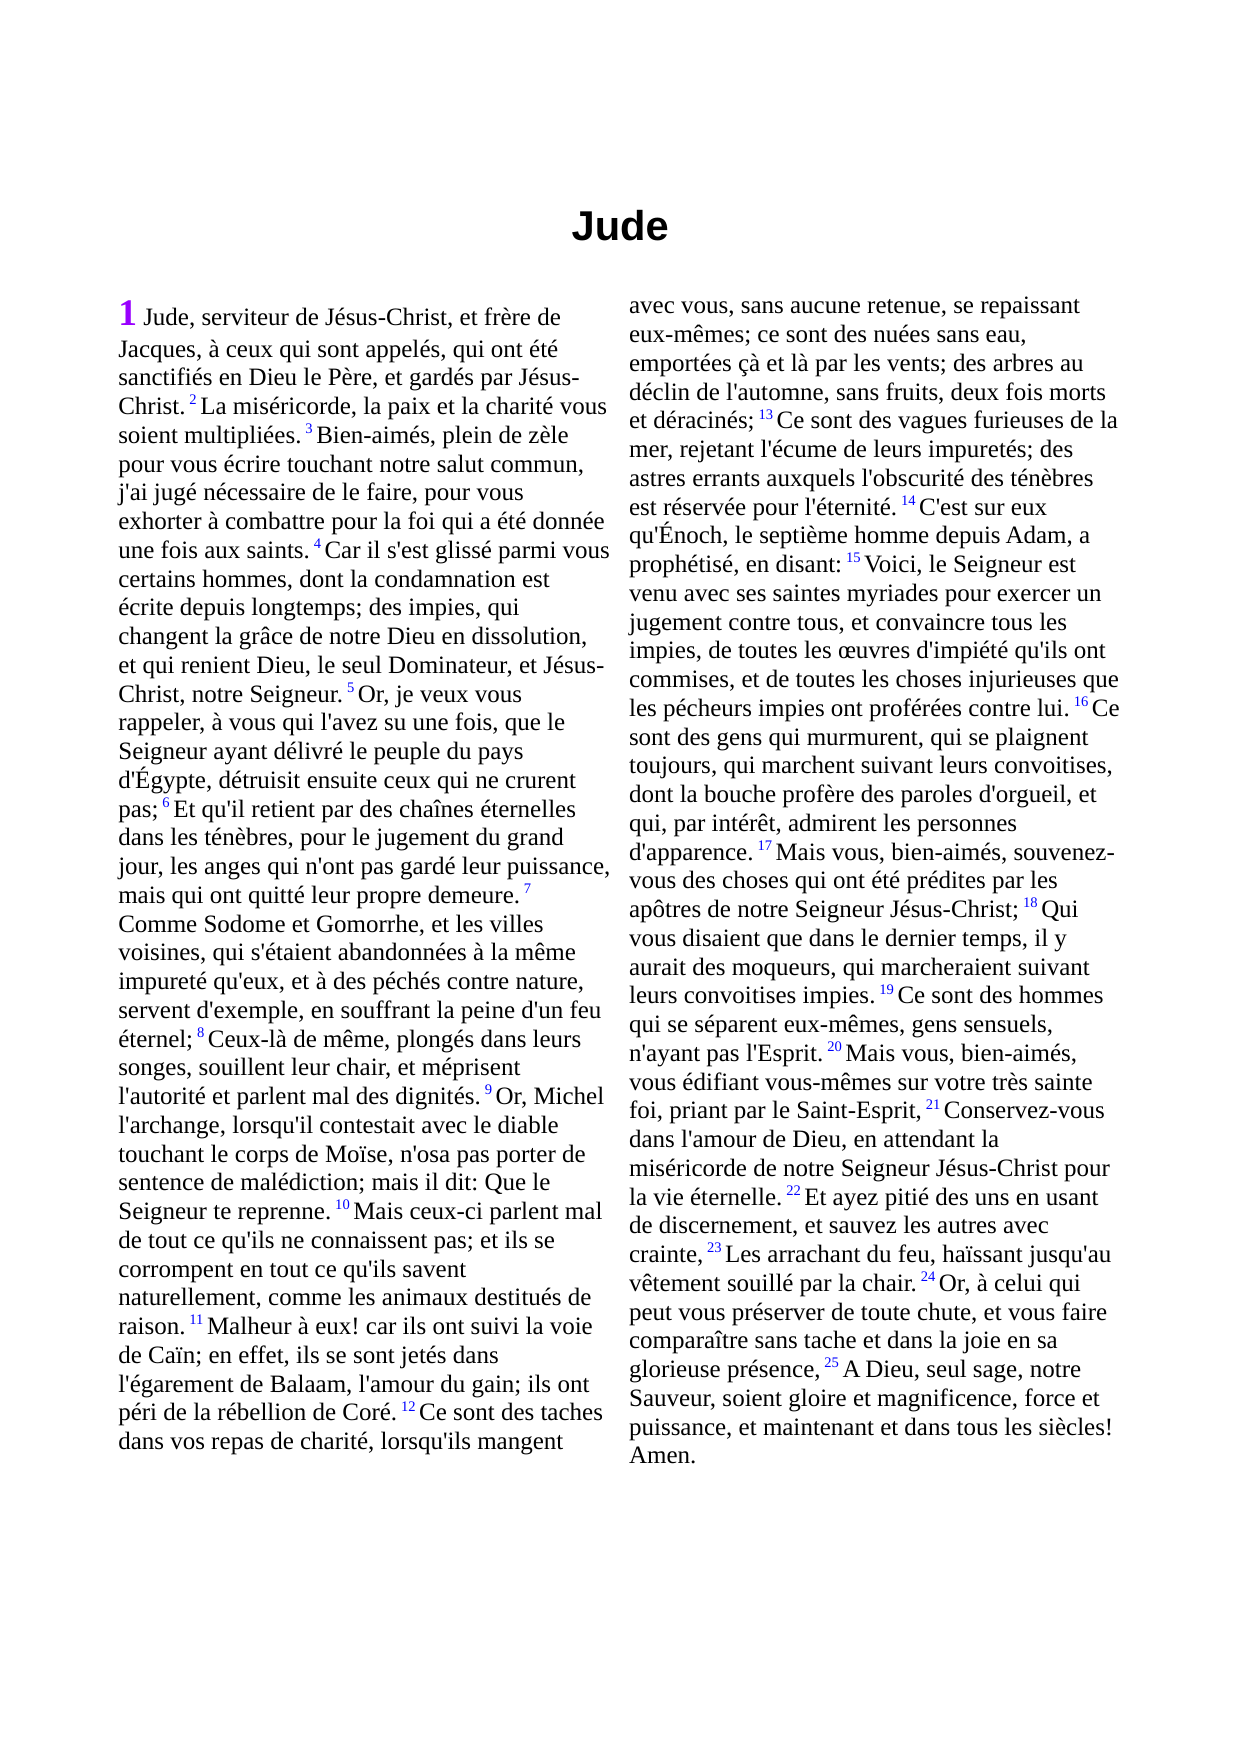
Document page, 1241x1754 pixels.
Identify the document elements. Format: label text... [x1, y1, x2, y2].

text 1 Jude, serviteur de Jésus-Christ, et frère de Jacques, à ceux qui sont appelés, qui ont été sanctifiés en Dieu le Père, et gardés par Jésus-Christ. 2 La miséricorde, la paix et la charité vous soient multipliées. 3 Bien-aimés, plein de zèle pour vous écrire touchant notre salut commun, j'ai jugé nécessaire de le faire, pour vous exhorter à combattre pour la foi qui a été donnée une fois aux saints. 4 Car il s'est glissé parmi vous certains hommes, dont la condamnation est écrite depuis longtemps; des impies, qui changent la grâce de notre Dieu en dissolution, et qui renient Dieu, le seul Dominateur, et Jésus-Christ, notre Seigneur. 5 Or, je veux vous rappeler, à vous qui l'avez su une fois, que le Seigneur ayant délivré le peuple du pays d'Égypte, détruisit ensuite ceux qui ne crurent pas; 6 Et qu'il retient par des chaînes éternelles dans les ténèbres, pour le jugement du grand jour, les anges qui n'ont pas gardé leur puissance, mais qui ont quitté leur propre demeure. 7 Comme Sodome et Gomorrhe, et les villes voisines, qui s'étaient abandonnées à la même impureté qu'eux, et à des péchés contre nature, servent d'exemple, en souffrant la peine d'un feu éternel; 8 Ceux-là de même, plongés dans leurs songes, souillent leur chair, et méprisent l'autorité et parlent mal des dignités. 9 Or, Michel l'archange, lorsqu'il contestait avec le diable touchant le corps de Moïse, n'osa pas porter de sentence de malédiction; mais il dit: Que le Seigneur te reprenne. 10 Mais ceux-ci parlent mal de tout ce qu'ils ne connaissent pas; et ils se corrompent en tout ce qu'ils savent naturellement, comme les animaux destitués de raison. 11 Malheur à eux! car ils ont suivi la voie de Caïn; en effet, ils se sont jetés dans l'égarement de Balaam, l'amour du gain; ils ont péri de la rébellion de Coré. 12 Ce sont des taches dans vos repas de charité, lorsqu'ils mangent [118, 291, 611, 1455]
title Jude [118, 201, 1122, 249]
text avec vous, sans aucune retenue, se repaissant eux-mêmes; ce sont des nuées sans eau, emportées çà et là par les vents; des arbres au déclin de l'automne, sans fruits, deux fois morts et déracinés; 13 Ce sont des vagues furieuses de la mer, rejetant l'écume de leurs impuretés; des astres errants auxquels l'obscurité des ténèbres est réservée pour l'éternité. 14 C'est sur eux qu'Énoch, le septième homme depuis Adam, a prophétisé, en disant: 15 Voici, le Seigneur est venu avec ses saintes myriades pour exercer un jugement contre tous, et convaincre tous les impies, de toutes les œuvres d'impiété qu'ils ont commises, et de toutes les choses injurieuses que les pécheurs impies ont proférées contre lui. 16 Ce sont des gens qui murmurent, qui se plaignent toujours, qui marchent suivant leurs convoitises, dont la bouche profère des paroles d'orgueil, et qui, par intérêt, admirent les personnes d'apparence. 17 Mais vous, bien-aimés, souvenez-vous des choses qui ont été prédites par les apôtres de notre Seigneur Jésus-Christ; 18 Qui vous disaient que dans le dernier temps, il y aurait des moqueurs, qui marcheraient suivant leurs convoitises impies. 19 Ce sont des hommes qui se séparent eux-mêmes, gens sensuels, n'ayant pas l'Esprit. 20 Mais vous, bien-aimés, vous édifiant vous-mêmes sur votre très sainte foi, priant par le Saint-Esprit, 21 Conservez-vous dans l'amour de Dieu, en attendant la miséricorde de notre Seigneur Jésus-Christ pour la vie éternelle. 22 Et ayez pitié des uns en usant de discernement, et sauvez les autres avec crainte, 23 Les arrachant du feu, haïssant jusqu'au vêtement souillé par la chair. 24 Or, à celui qui peut vous préserver de toute chute, et vous faire comparaître sans tache et dans la joie en sa glorieuse présence, 25 A Dieu, seul sage, notre Sauveur, soient gloire et magnificence, force et puissance, et maintenant et dans tous les siècles! Amen. [629, 291, 1122, 1469]
